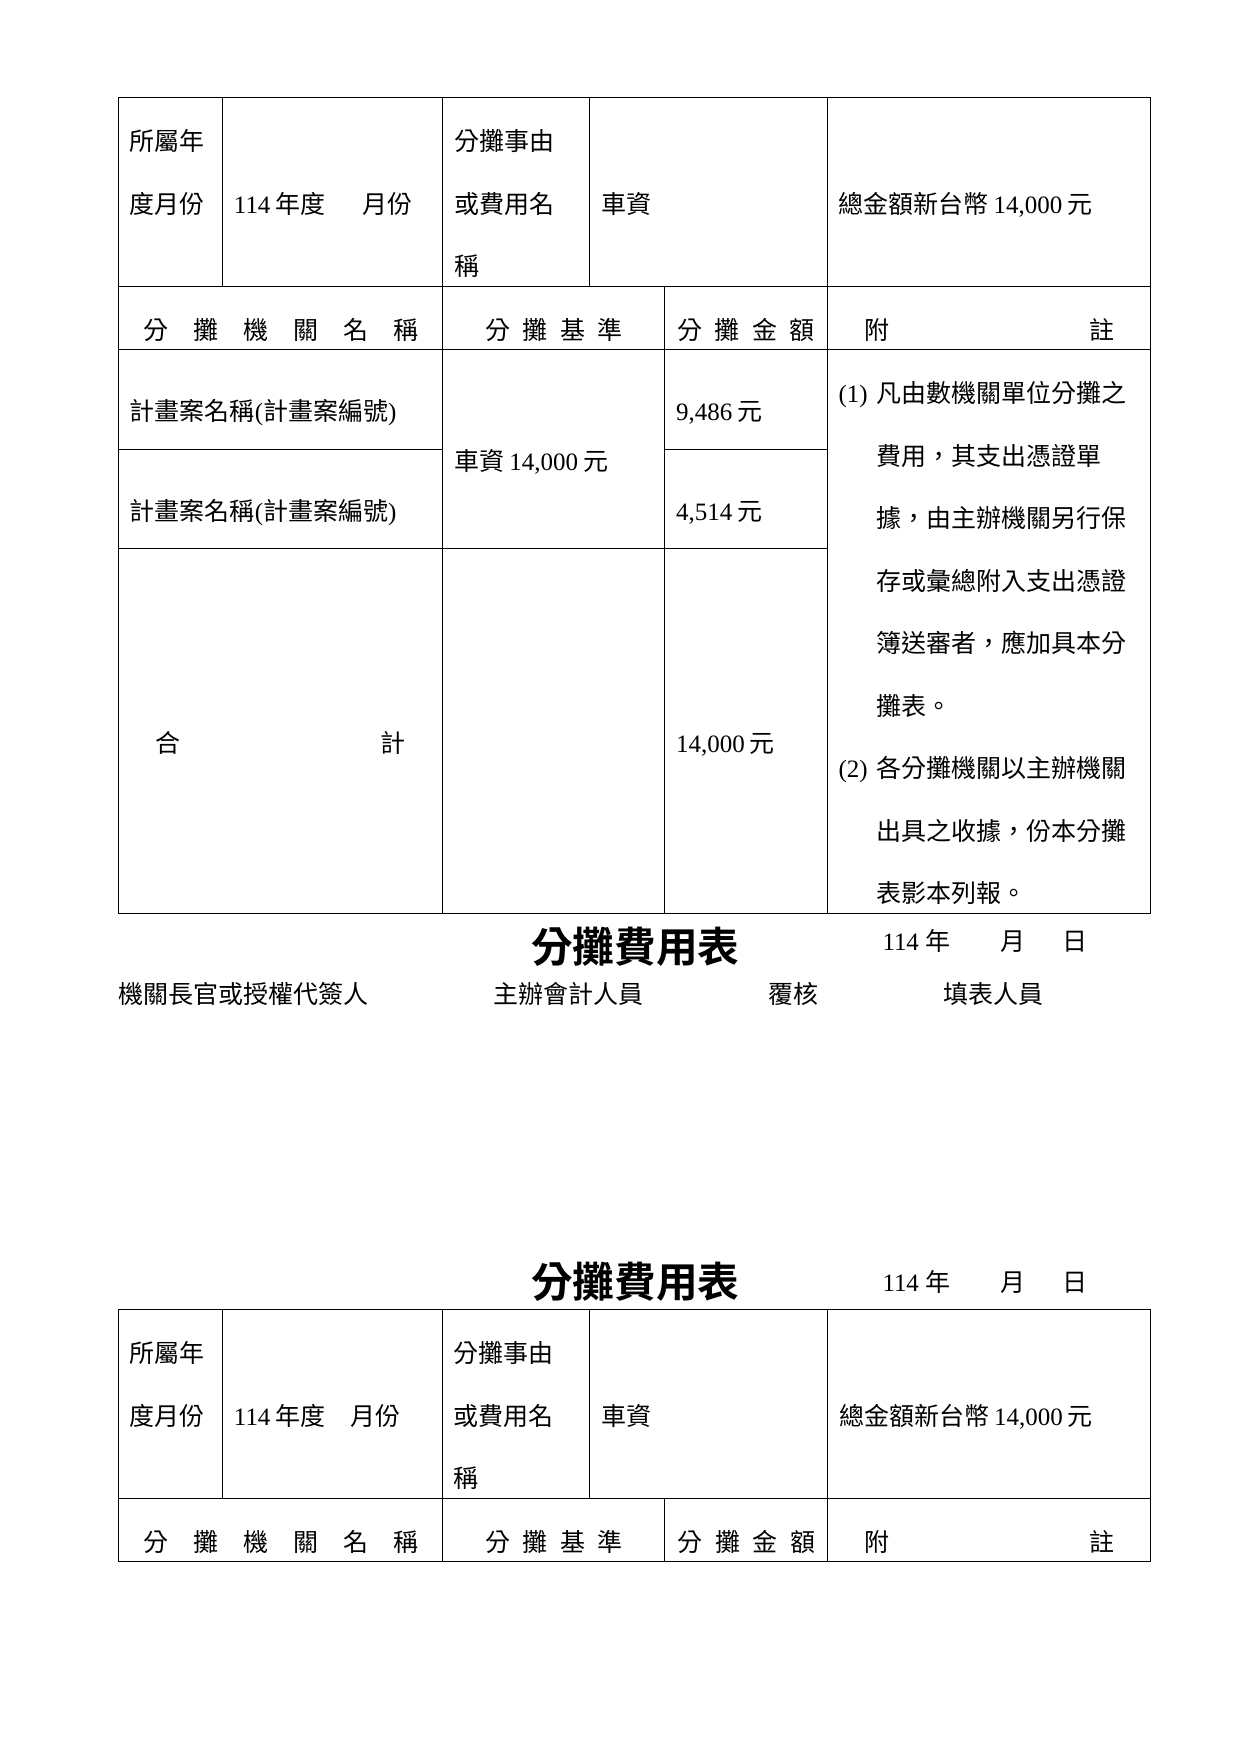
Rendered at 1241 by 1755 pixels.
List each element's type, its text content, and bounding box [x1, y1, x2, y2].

table_cell 分 攤 金 額 [665, 1499, 827, 1561]
table_cell 分 攤 機 關 名 稱 [119, 287, 442, 349]
table_header 總金額新台幣14,000元 [828, 1310, 1150, 1498]
table_header 所屬年度月份 [119, 1310, 222, 1498]
text 114 年 月 日 [882, 1262, 1137, 1299]
table_cell 附 註 [828, 287, 1150, 349]
table_header 分攤事由或費用名稱 [443, 1310, 589, 1498]
table_cell 分 攤 金 額 [665, 287, 827, 349]
text 機關長官或授權代簽人 主辦會計人員 覆核 填表人員 [118, 974, 1152, 1010]
table_cell 分 攤 機 關 名 稱 [119, 1499, 442, 1561]
table_cell [443, 549, 664, 913]
table_cell 分 攤 基 準 [443, 1499, 664, 1561]
table_cell 14,000元 [665, 549, 827, 913]
table_header 114年度 月份 [223, 1310, 442, 1498]
table_header 總金額新台幣14,000元 [828, 98, 1150, 286]
text 分攤費用表 [118, 914, 1152, 974]
table_header 114年度 月份 [223, 98, 442, 286]
table_header 所屬年度月份 [119, 98, 222, 286]
table_cell 計畫案名稱(計畫案編號) [119, 350, 442, 448]
text 114 年 月 日 [882, 922, 1133, 958]
table_header 車資 [590, 1310, 827, 1498]
table_cell 4,514元 [665, 450, 827, 548]
table_header 分攤事由或費用名稱 [443, 98, 589, 286]
table_cell 合 計 [119, 549, 442, 913]
table_header 車資 [590, 98, 827, 286]
table_cell 計畫案名稱(計畫案編號) [119, 450, 442, 548]
table_cell 車資14,000元 [443, 350, 664, 548]
table_cell 凡由數機關單位分攤之費用，其支出憑證單據，由主辦機關另行保存或彙總附入支出憑證簿送審者，應加具本分攤表。 各分攤機關以主辦機關出具之收據，份本分攤表影本列報。 [828, 350, 1150, 913]
text 分攤費用表 [118, 1249, 1152, 1309]
table_cell 分 攤 基 準 [443, 287, 664, 349]
table_cell 9,486元 [665, 350, 827, 448]
table_cell 附 註 [828, 1499, 1150, 1561]
